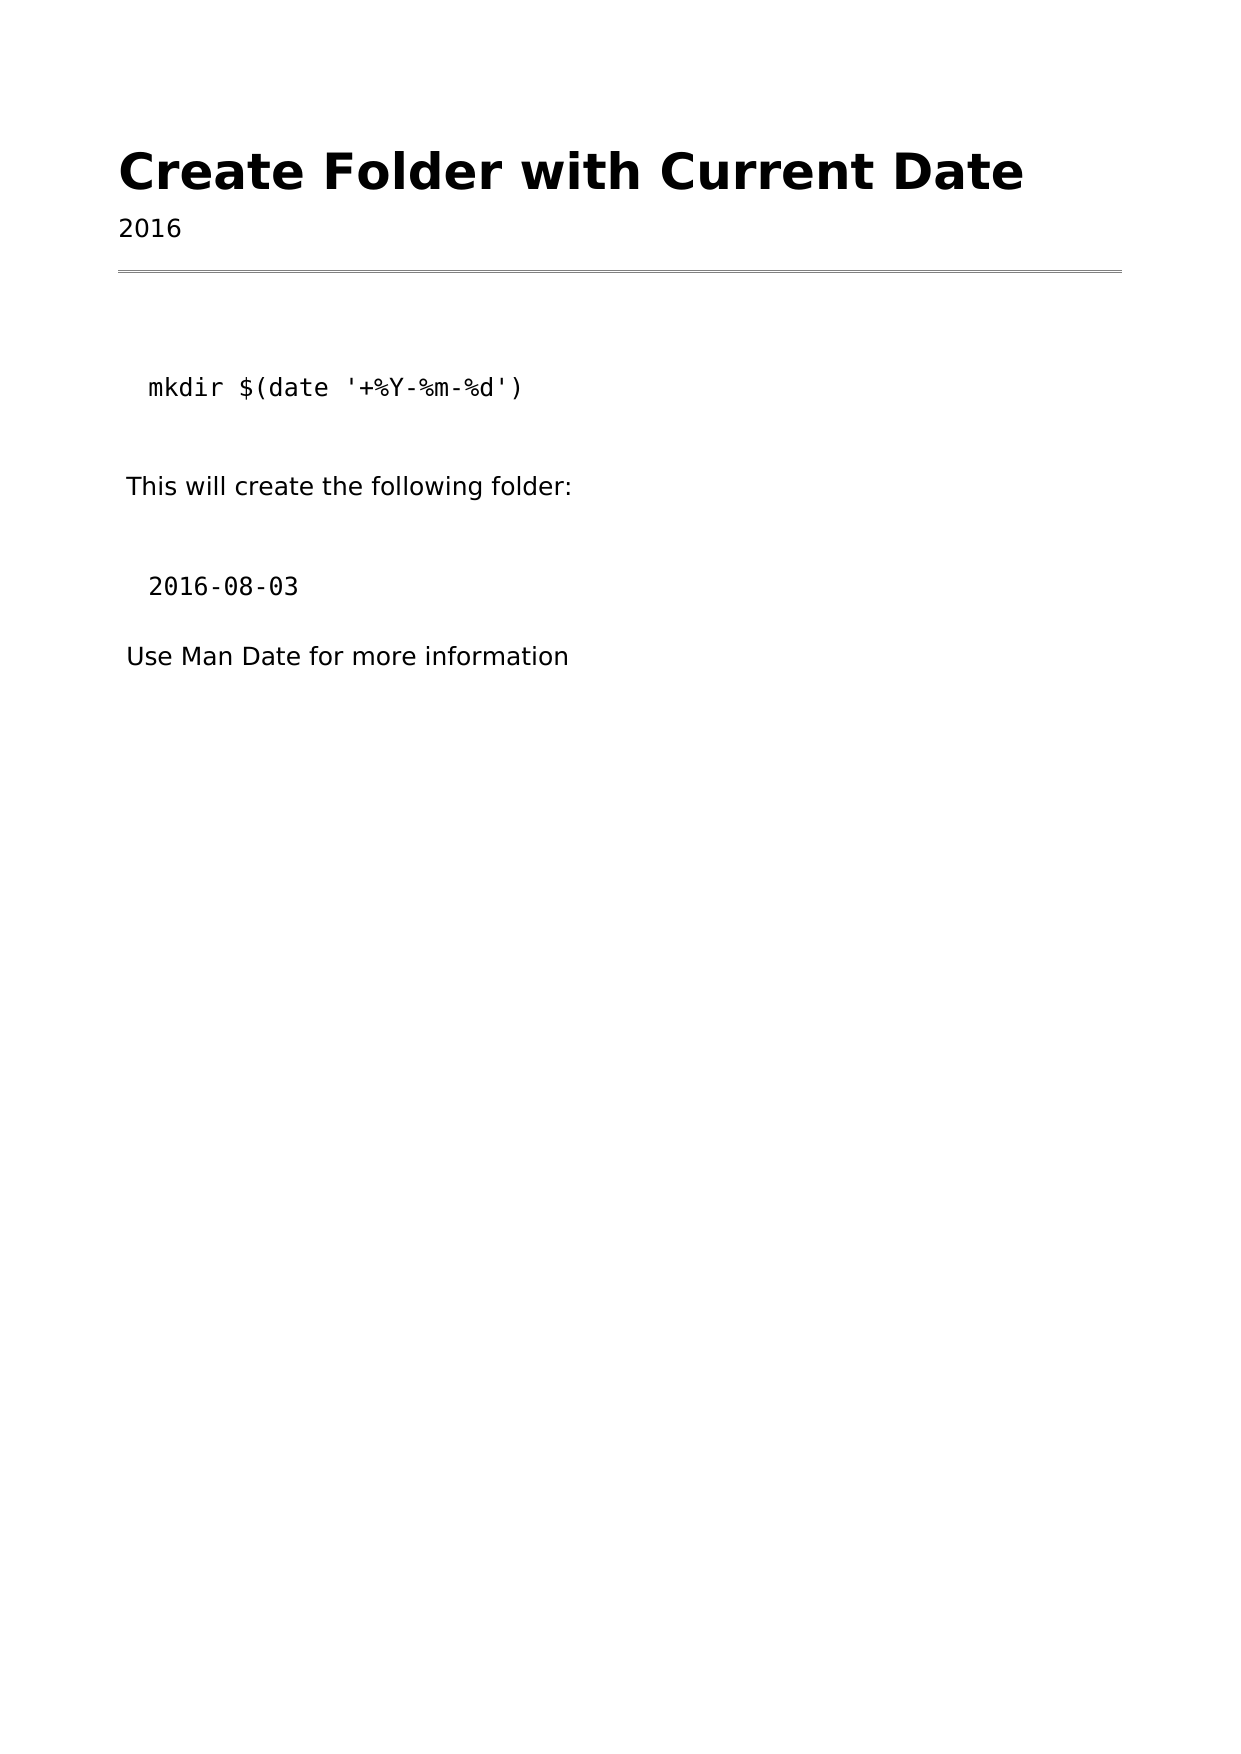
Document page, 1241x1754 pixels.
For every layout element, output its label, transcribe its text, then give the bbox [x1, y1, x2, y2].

text This will create the following folder: [118, 414, 1122, 559]
text Use Man Date for more information [118, 613, 1122, 759]
text 2016-08-03 [118, 572, 1122, 601]
text mkdir $(date '+%Y-%m-%d') [118, 373, 1122, 402]
text 2016 [118, 214, 1122, 243]
subtitle Create Folder with Current Date [118, 143, 1122, 201]
